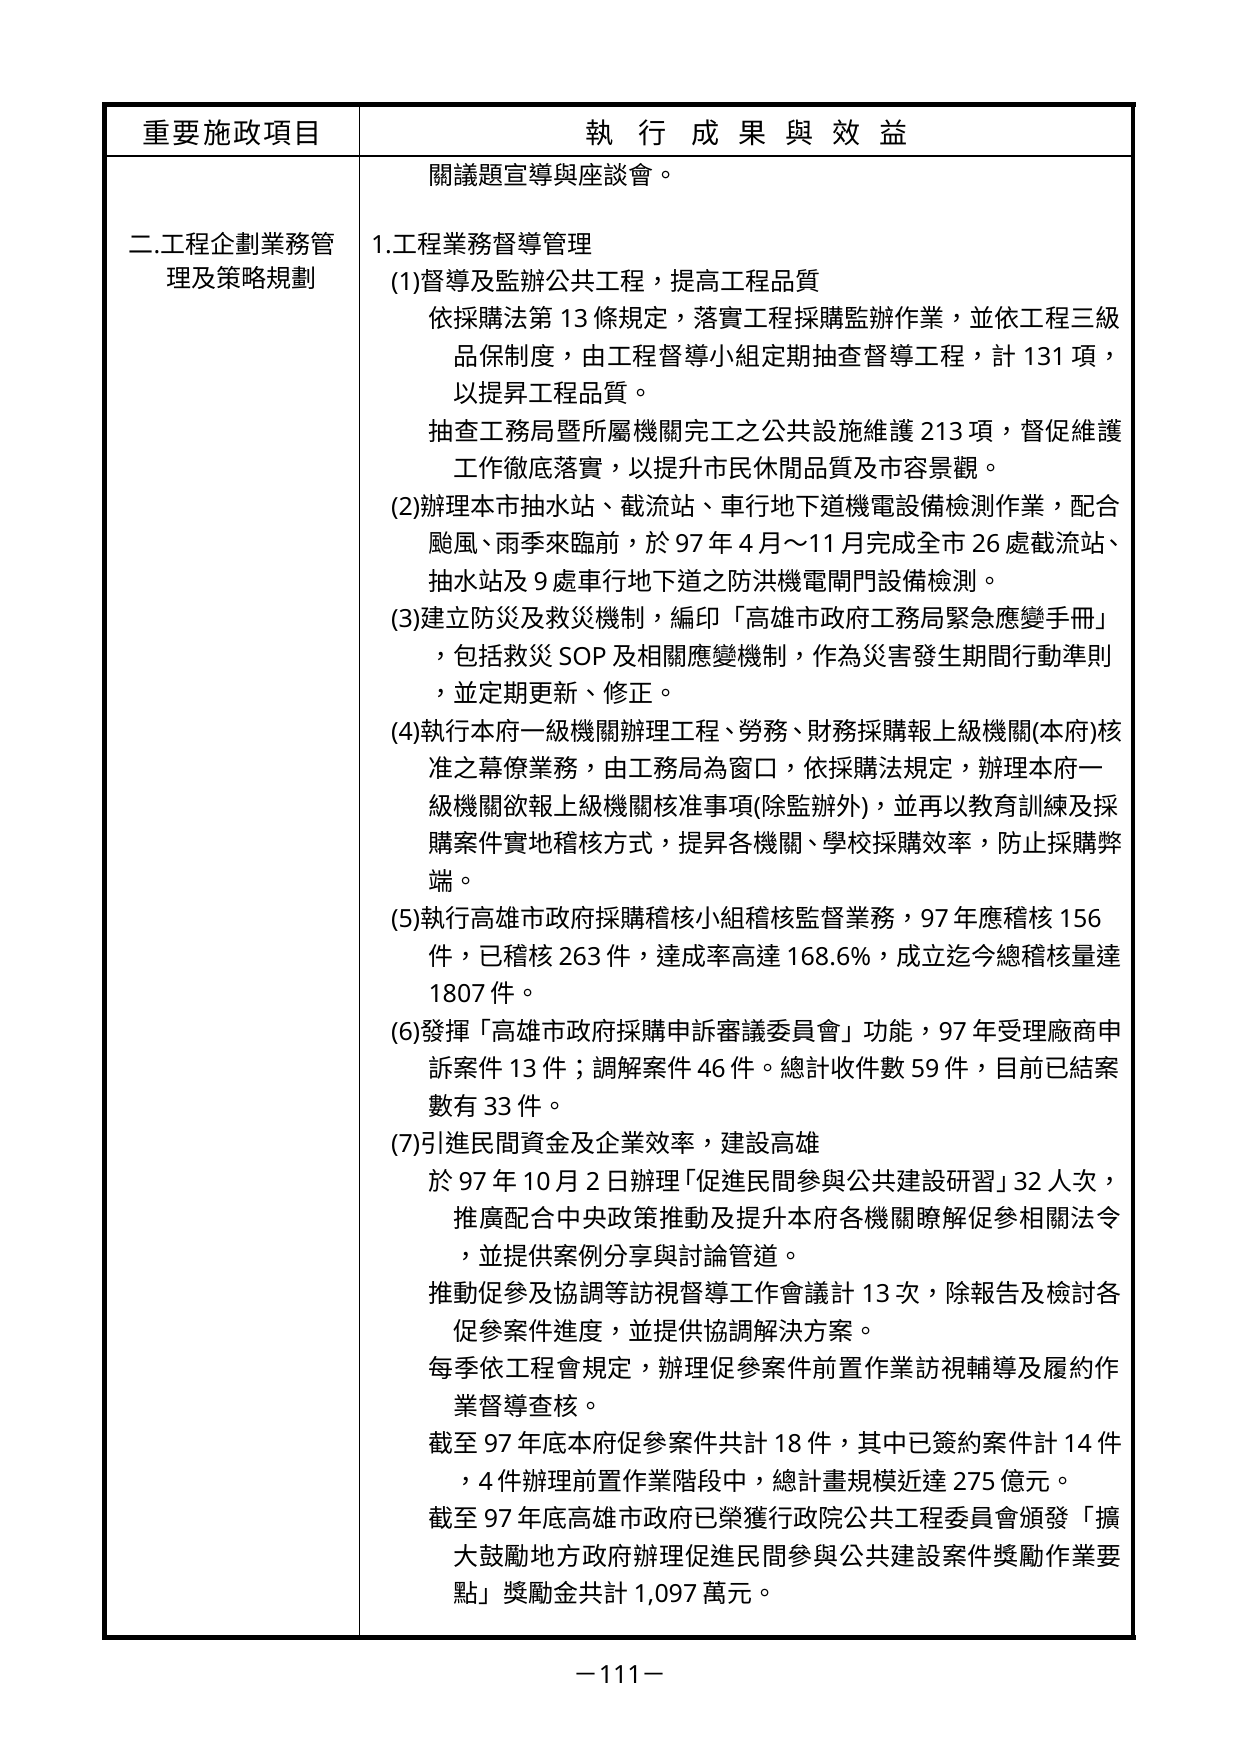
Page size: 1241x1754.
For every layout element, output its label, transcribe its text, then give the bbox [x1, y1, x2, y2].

table_header 重要施政項目 [107, 107, 359, 155]
table_header 執 行 成 果 與 效 益 [360, 107, 1131, 155]
table_cell 二.工程企劃業務管理及策略規劃 三.管道管理 四.路平管理 貳、建築管理 建築管理審查執照審查核發 建築工程施工管理 建築物公共安全管理加強供公眾使用建築物之安全檢查管理 招牌廣告及樹立廣告管理 公寓大廈管理 無障礙設施管理 資訊管理 本市建築法規修正 違章建築業務管理 參、新建工程 一.新建道路橋樑計有楠梓9-103號道路(橋樑)開闢工程等20件 二.國道末端銜接國際機場及國際海港之瓶頸路段改善計畫（貨櫃車專用道） 三.捷運（橘線）社區通勤道景觀造街工程 四.高雄市現代化綜合體育館民間參與開發案 五.推動2009世運會主場館興建工程 六.高雄世界貿易展覽會議中心 七.楠梓1-1號道路開闢工程 八.楠梓益群橋及益群路開闢工程 九.高雄市區域棋盤式路網寬頻管道建置工程 十.楠梓污水處理廠週邊聯外道路開闢工程 十一.高雄市博愛路大中至民族路段景觀工程 十二.營軍區中正路（新台17線）道路開闢工程 十三.龍心橋改建工程 十四.左營跨越崇德路、翠華路自行車道橋梁工程及鼓山區跨越一號船渠景觀橋梁工程 十五.本市前鎮區興旺路銜接鎮華街道路開闢(含興仁橋改建)工程 十六.小港中安路路型改善工程 十七.二號運河（河東、中庸、自強、中華、瑞源等5座）橋梁改建工程 肆、下水道工程 污水系統 排水防洪 溝渠維護 河川整治 陸、養護工程 一.公園綠地道路設施工程及開闢養護 二.道路橋樑整建及養護工程 三.路燈管理及設施 [107, 157, 359, 1635]
table_cell 關議題宣導與座談會。 1.工程業務督導管理 (1)督導及監辦公共工程，提高工程品質 依採購法第13條規定，落實工程採購監辦作業，並依工程三級品保制度，由工程督導小組定期抽查督導工程，計131項，以提昇工程品質。 抽查工務局暨所屬機關完工之公共設施維護213項，督促維護工作徹底落實，以提升市民休閒品質及市容景觀。 (2)辦理本市抽水站、截流站、車行地下道機電設備檢測作業，配合颱風、雨季來臨前，於97年4月～11月完成全市26處截流站、抽水站及9處車行地下道之防洪機電閘門設備檢測。 (3)建立防災及救災機制，編印「高雄市政府工務局緊急應變手冊」，包括救災SOP及相關應變機制，作為災害發生期間行動準則，並定期更新、修正。 (4)執行本府一級機關辦理工程、勞務、財務採購報上級機關(本府)核准之幕僚業務，由工務局為窗口，依採購法規定，辦理本府一級機關欲報上級機關核准事項(除監辦外)，並再以教育訓練及採購案件實地稽核方式，提昇各機關、學校採購效率，防止採購弊端。 (5)執行高雄市政府採購稽核小組稽核監督業務，97年應稽核156件，已稽核263件，達成率高達168.6%，成立迄今總稽核量達1807件。 (6)發揮「高雄市政府採購申訴審議委員會」功能，97年受理廠商申訴案件13件；調解案件46件。總計收件數59件，目前已結案數有33件。 (7)引進民間資金及企業效率，建設高雄 於97年10月2日辦理「促進民間參與公共建設研習」32人次，推廣配合中央政策推動及提升本府各機關瞭解促參相關法令，並提供案例分享與討論管道。 推動促參及協調等訪視督導工作會議計13次，除報告及檢討各促參案件進度，並提供協調解決方案。 每季依工程會規定，辦理促參案件前置作業訪視輔導及履約作業督導查核。 截至97年底本府促參案件共計18件，其中已簽約案件計14件，4件辦理前置作業階段中，總計畫規模近達275億元。 截至97年底高雄市政府已榮獲行政院公共工程委員會頒發「擴大鼓勵地方政府辦理促進民間參與公共建設案件獎勵作業要點」獎勵金共計1,097萬元。 [360, 157, 1131, 1635]
